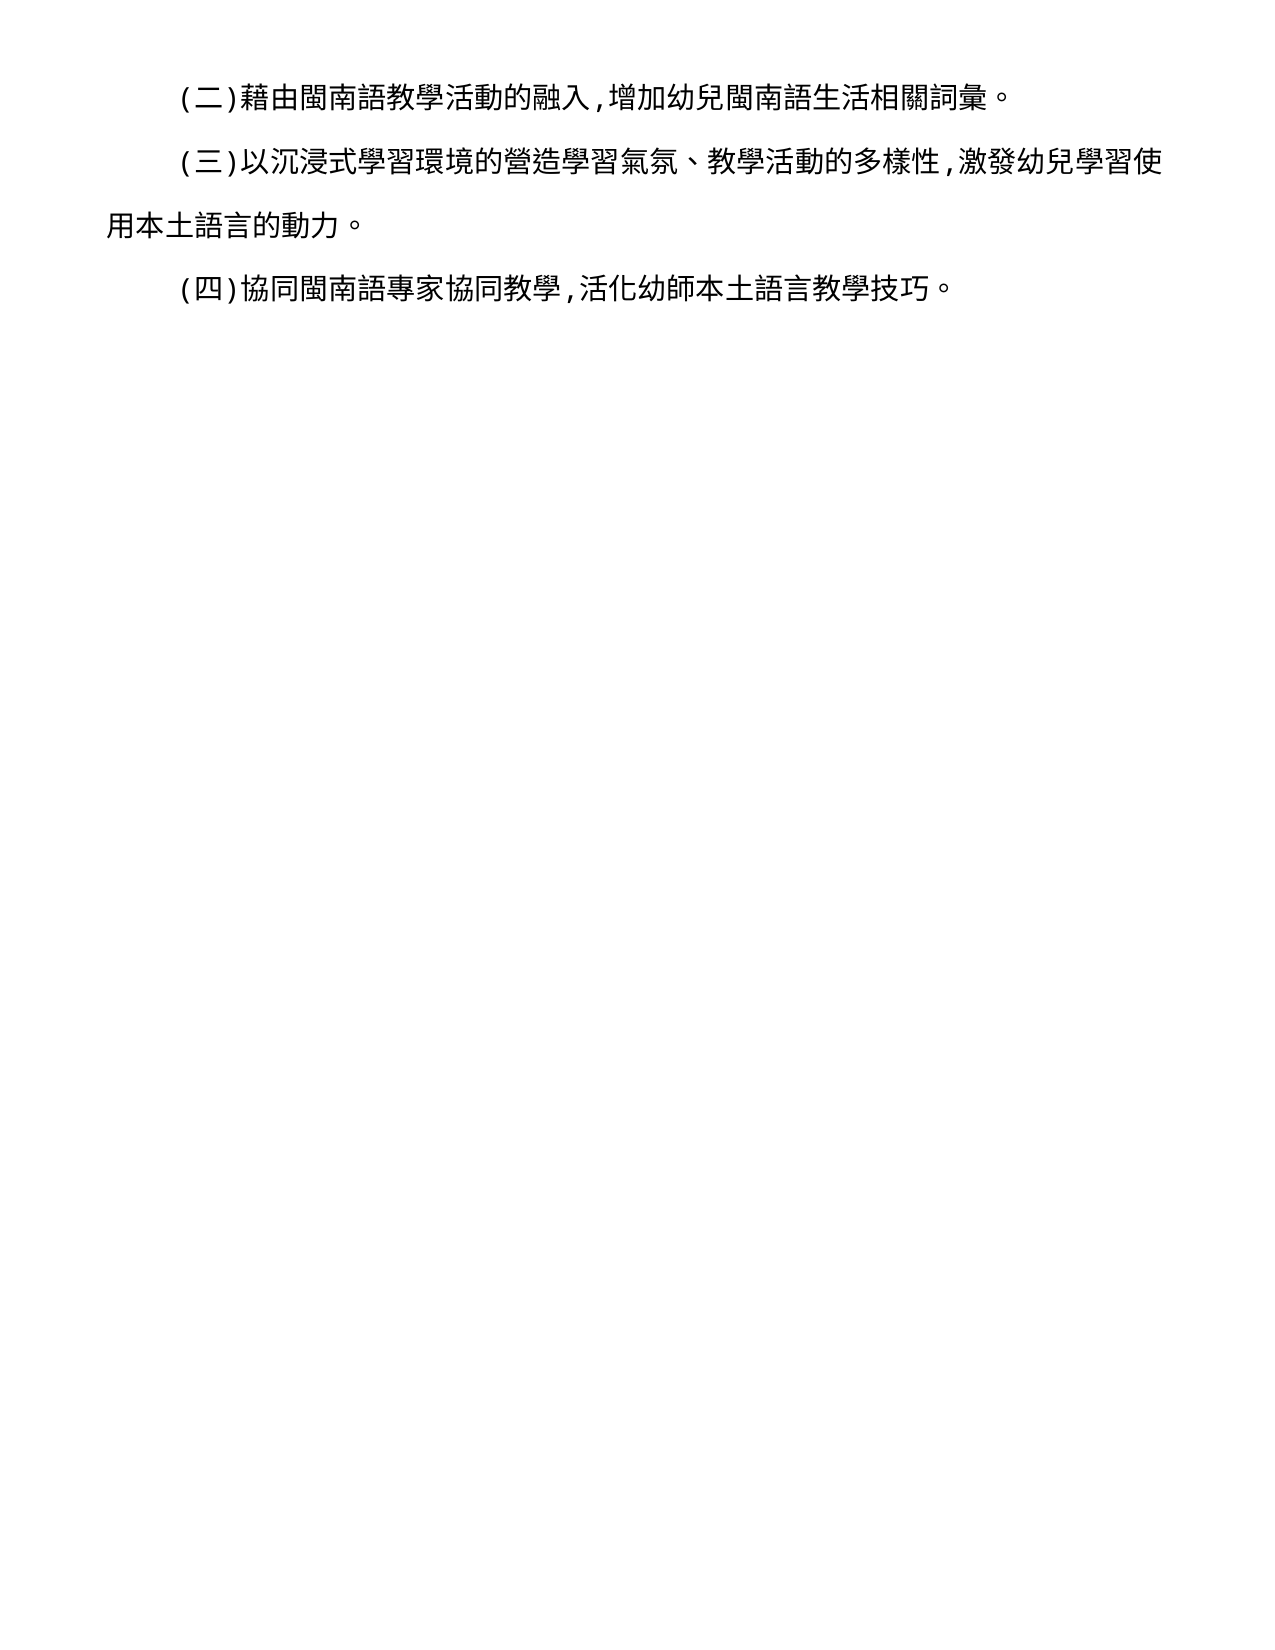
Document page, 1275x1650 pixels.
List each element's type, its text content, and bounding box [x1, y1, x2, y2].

text (三)以沉浸式學習環境的營造學習氣氛、教學活動的多樣性,激發幼兒學習使用本土語言的動力。 [106, 138, 1169, 244]
text (四)協同閩南語專家協同教學,活化幼師本土語言教學技巧。 [106, 266, 1169, 308]
text (二)藉由閩南語教學活動的融入,增加幼兒閩南語生活相關詞彙。 [106, 75, 1169, 117]
